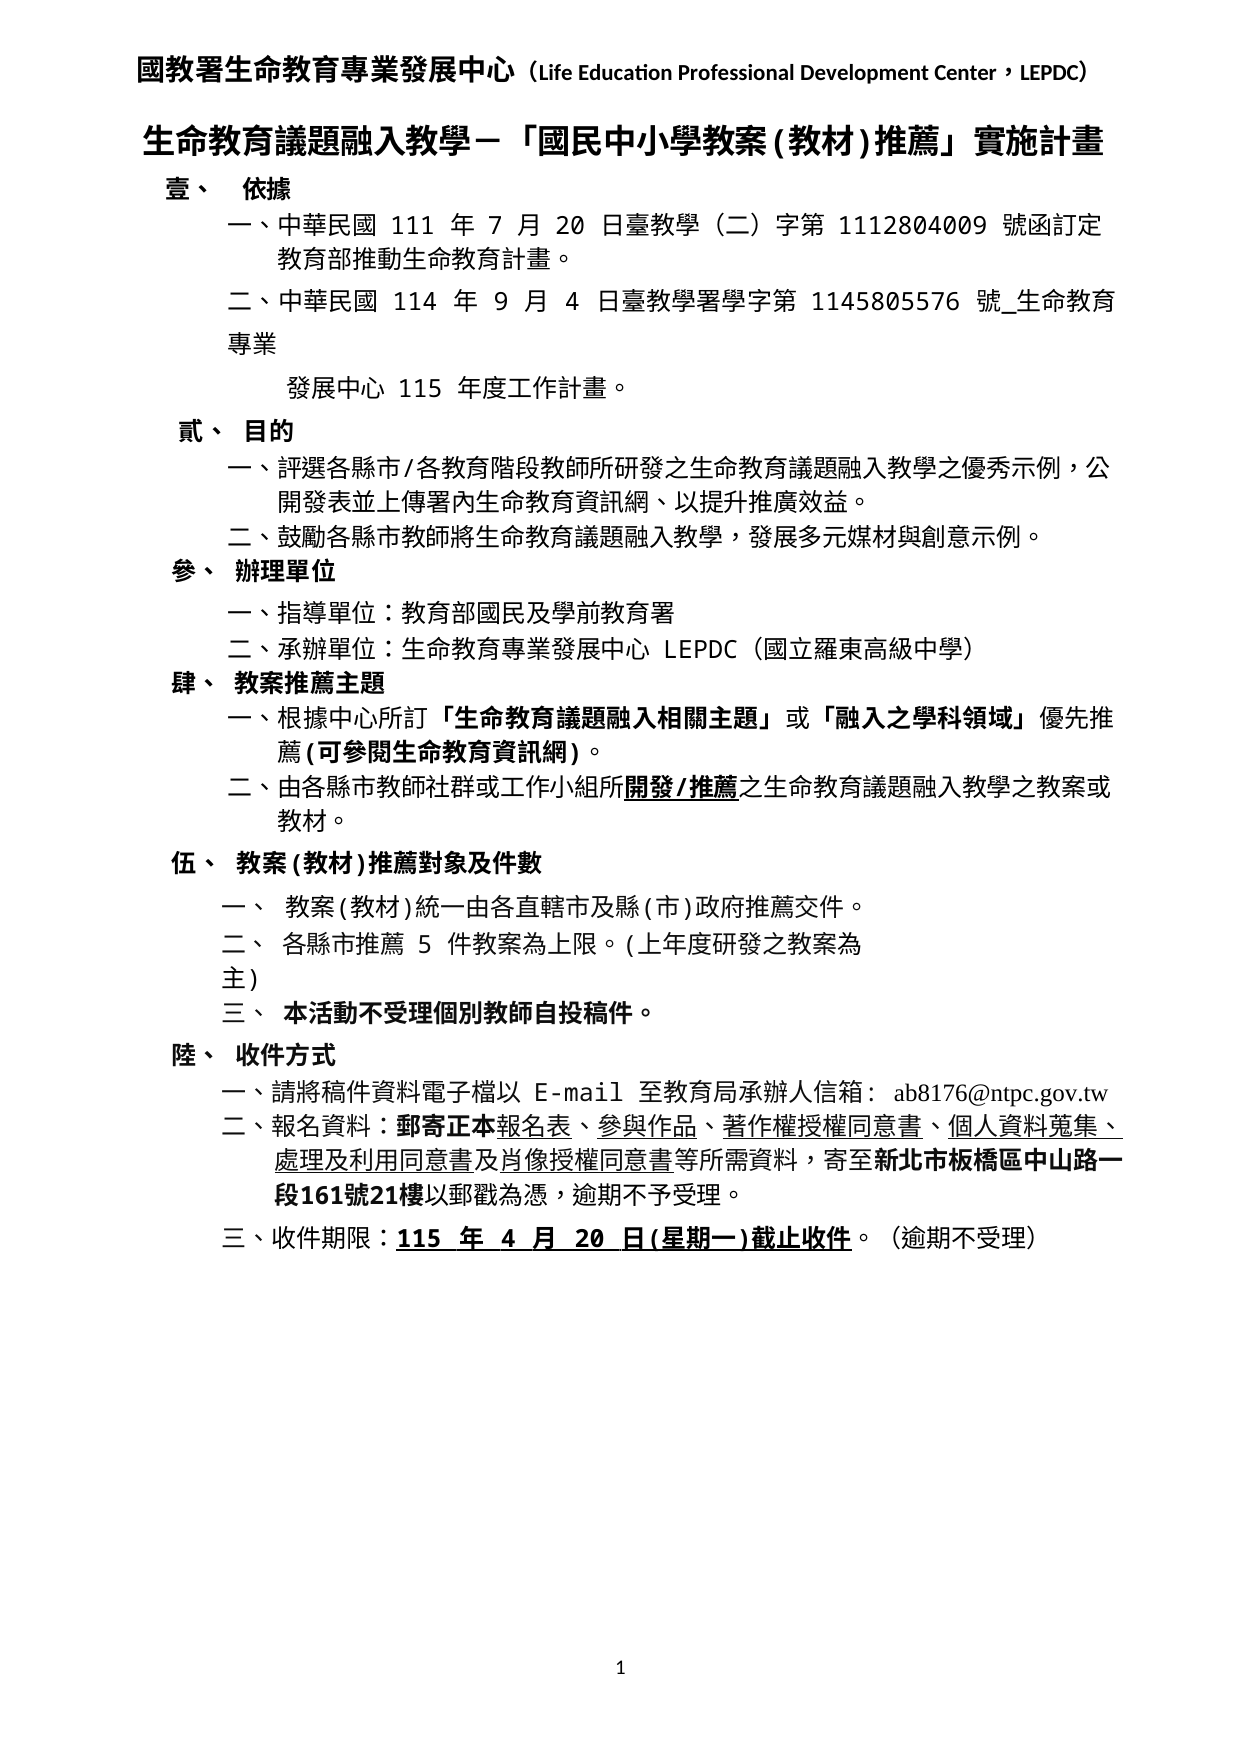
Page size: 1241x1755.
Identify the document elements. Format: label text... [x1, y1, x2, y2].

text 一、 教案(教材)統一由各直轄市及縣(市)政府推薦交件。 [221, 881, 1137, 925]
text 二、中華民國 114 年 9 月 4 日臺教學署學字第 1145805576 號_生命教育專業 [227, 276, 1137, 363]
text 二、承辦單位：生命教育專業發展中心 LEPDC（國立羅東高級中學）肆、 教案推薦主題 [171, 631, 988, 700]
text 二、由各縣市教師社群或工作小組所開發/推薦之生命教育議題融入教學之教案或教材。 [227, 769, 1123, 838]
text 貳、 目的 [88, 406, 1137, 449]
text 三、收件期限：115 年 4 月 20 日(星期一)截止收件。（逾期不受理） [221, 1211, 1137, 1256]
text 一、評選各縣市/各教育階段教師所研發之生命教育議題融入教學之優秀示例，公開發表並上傳署內生命教育資訊網、以提升推廣效益。 [227, 449, 1123, 518]
subtitle 生命教育議題融入教學－「國民中小學教案(教材)推薦」實施計畫 [142, 107, 1137, 165]
text 陸、 收件方式 [171, 1030, 1137, 1073]
text 發展中心 115 年度工作計畫。 [227, 363, 1137, 406]
text 二、鼓勵各縣市教師將生命教育議題融入教學，發展多元媒材與創意示例。參、 辦理單位 [171, 518, 1053, 587]
text 一、根據中心所訂「生命教育議題融入相關主題」或「融入之學科領域」優先推薦(可參閱生命教育資訊網)。 [227, 700, 1124, 769]
text 三、 本活動不受理個別教師自投稿件。 [221, 995, 897, 1030]
subtitle 壹、 依據 [165, 165, 1137, 206]
text 一、指導單位：教育部國民及學前教育署 [227, 587, 1137, 631]
text 二、 各縣市推薦 5 件教案為上限。(上年度研發之教案為主) [221, 926, 897, 995]
text 二、報名資料：郵寄正本報名表、參與作品、著作權授權同意書、個人資料蒐集、處理及利用同意書及肖像授權同意書等所需資料，寄至新北市板橋區中山路一段161號21樓以郵戳為憑，逾期不予受理。 [221, 1108, 1123, 1211]
subtitle 伍、 教案(教材)推薦對象及件數 [171, 838, 1137, 881]
text 一、中華民國 111 年 7 月 20 日臺教學（二）字第 1112804009 號函訂定教育部推動生命教育計畫。 [227, 207, 1123, 276]
text 一、請將稿件資料電子檔以 E-mail 至教育局承辦人信箱: ab8176@ntpc.gov.tw [221, 1073, 1123, 1108]
